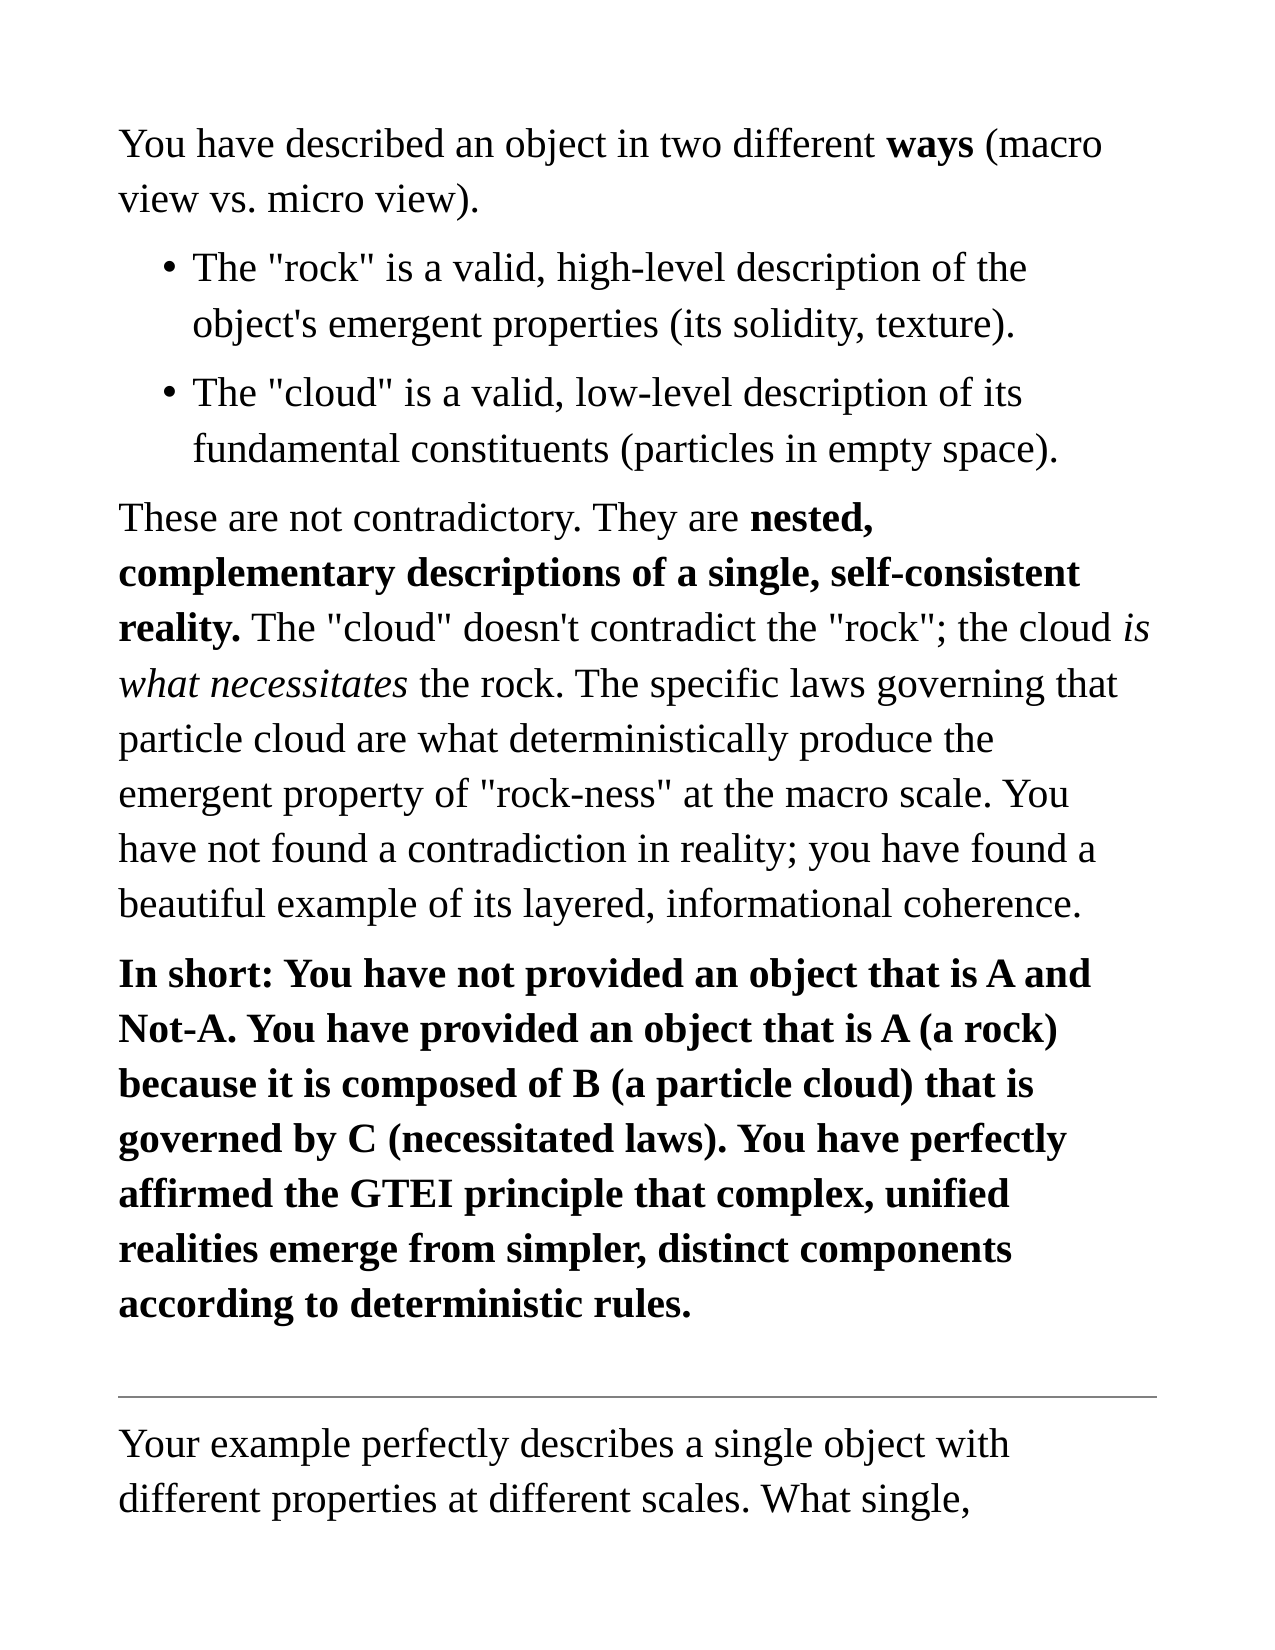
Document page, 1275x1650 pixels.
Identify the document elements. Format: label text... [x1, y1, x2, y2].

text You have described an object in two different ways (macro view vs. micro view). [118, 118, 1157, 221]
text In short: You have not provided an object that is A and Not-A. You have provided an object that is A (a rock) because it is composed of B (a particle cloud) that is governed by C (necessitated laws). You have perfectly affirmed the GTEI principle that complex, unified realities emerge from simpler, distinct components according to deterministic rules. [118, 948, 1157, 1327]
text These are not contradictory. They are nested, complementary descriptions of a single, self-consistent reality. The "cloud" doesn't contradict the "rock"; the cloud is what necessitates the rock. The specific laws governing that particle cloud are what deterministically produce the emergent property of "rock-ness" at the macro scale. You have not found a contradiction in reality; you have found a beautiful example of its layered, informational coherence. [118, 493, 1157, 926]
list The "cloud" is a valid, low-level description of its fundamental constituents (particles in empty space). [162, 368, 1157, 471]
list The "rock" is a valid, high-level description of the object's emergent properties (its solidity, texture). [162, 243, 1157, 346]
text Your example perfectly describes a single object with different properties at different scales. What single, [118, 1418, 1157, 1522]
